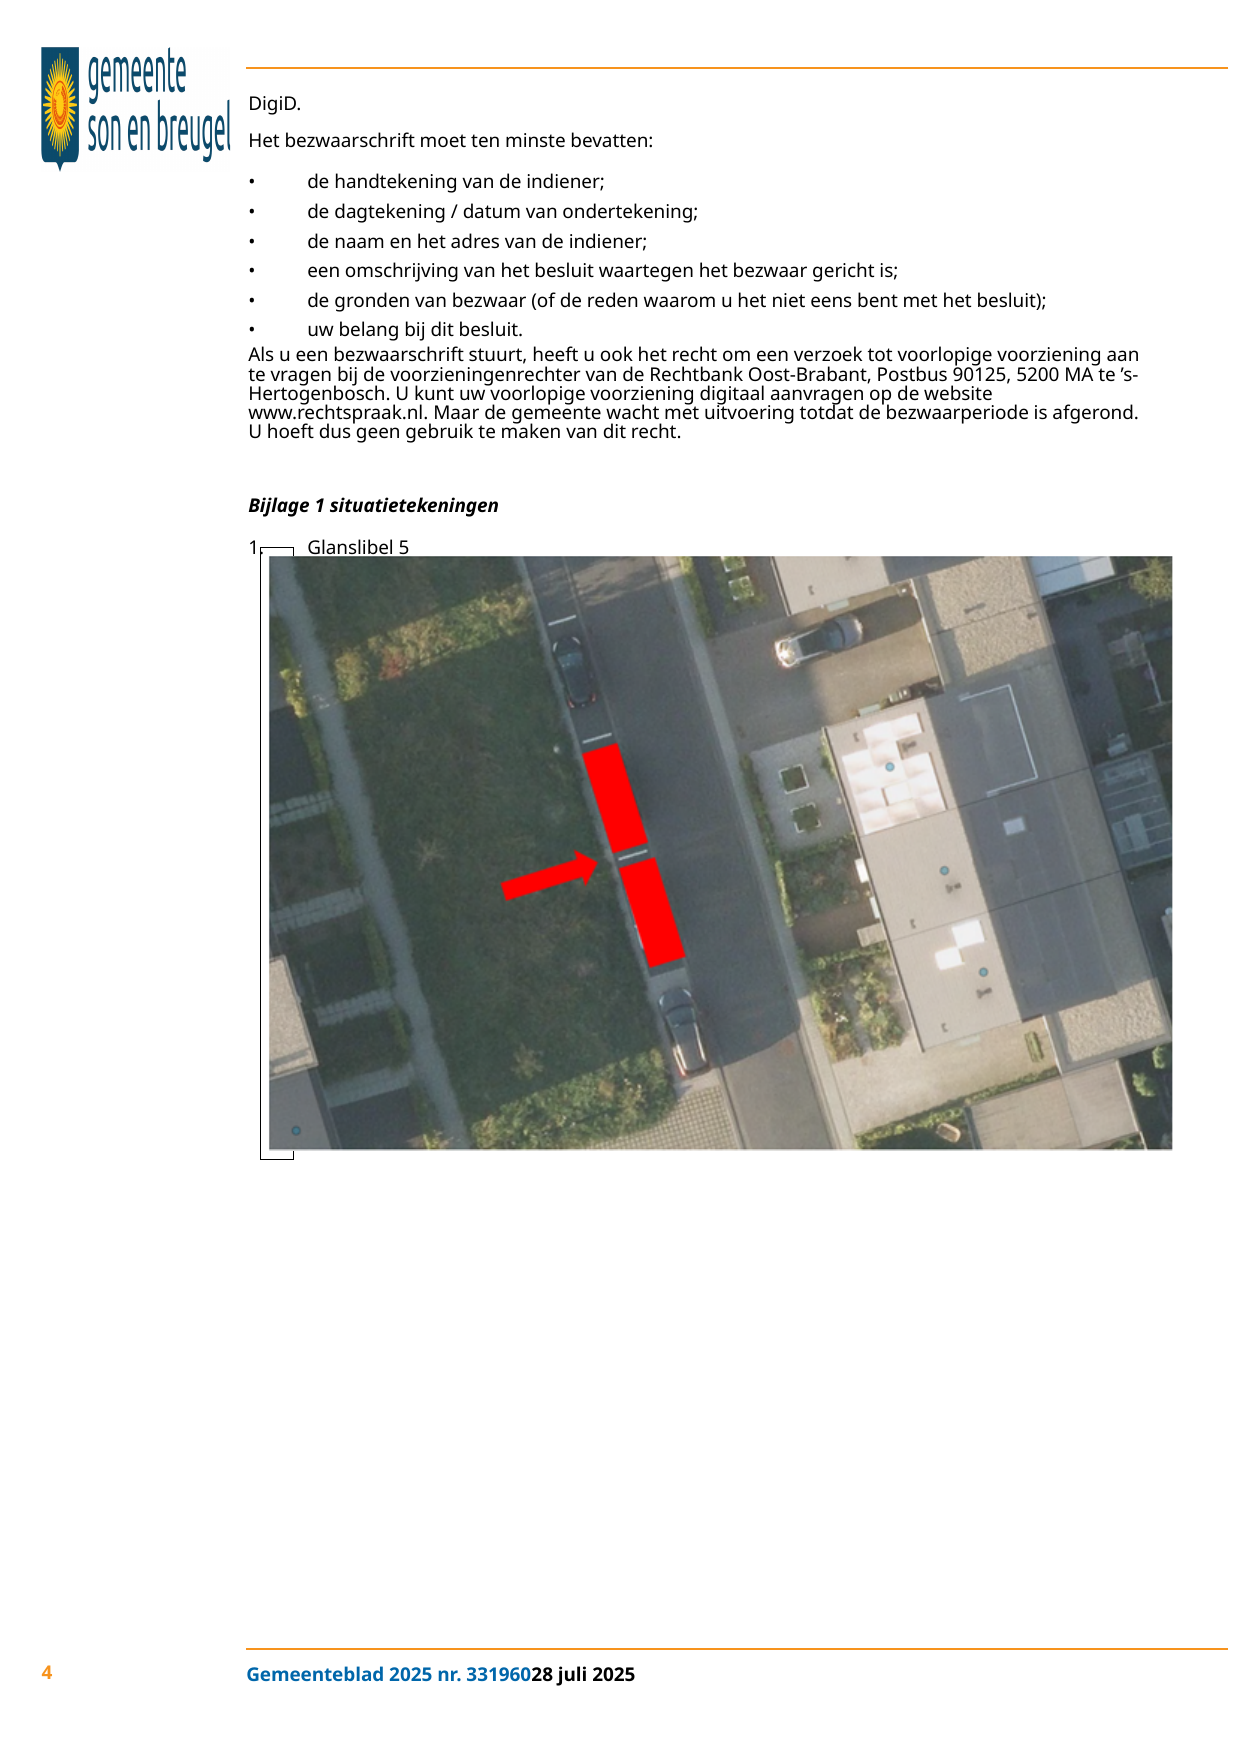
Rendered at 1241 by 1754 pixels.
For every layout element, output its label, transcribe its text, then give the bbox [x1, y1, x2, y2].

list de gronden van bezwaar (of de reden waarom u het niet eens bent met het besluit); [248, 287, 1152, 313]
text Het bezwaarschrift moet ten minste bevatten: [248, 132, 1152, 151]
list de naam en het adres van de indiener; [248, 228, 1152, 254]
list de dagtekening / datum van ondertekening; [248, 198, 1152, 224]
text DigiD. [248, 95, 1152, 114]
text Bijlage 1 situatietekeningen [248, 497, 1152, 517]
picture [268, 556, 1173, 1151]
text Als u een bezwaarschrift stuurt, heeft u ook het recht om een verzoek tot voorlopige voorziening aan te vragen bij de voorzieningenrechter van de Rechtbank Oost-Brabant, Postbus 90125, 5200 MA te ’s-Hertogenbosch. U kunt uw voorlopige voorziening digitaal aanvragen op de website www.rechtspraak.nl. Maar de gemeente wacht met uitvoering totdat de bezwaarperiode is afgerond. U hoeft dus geen gebruik te maken van dit recht. [248, 346, 1152, 443]
list de handtekening van de indiener; [248, 169, 1152, 194]
list een omschrijving van het besluit waartegen het bezwaar gericht is; [248, 257, 1152, 283]
list Glanslibel 5 [248, 534, 1152, 560]
picture [41, 47, 231, 172]
list uw belang bij dit besluit. [248, 317, 1152, 342]
